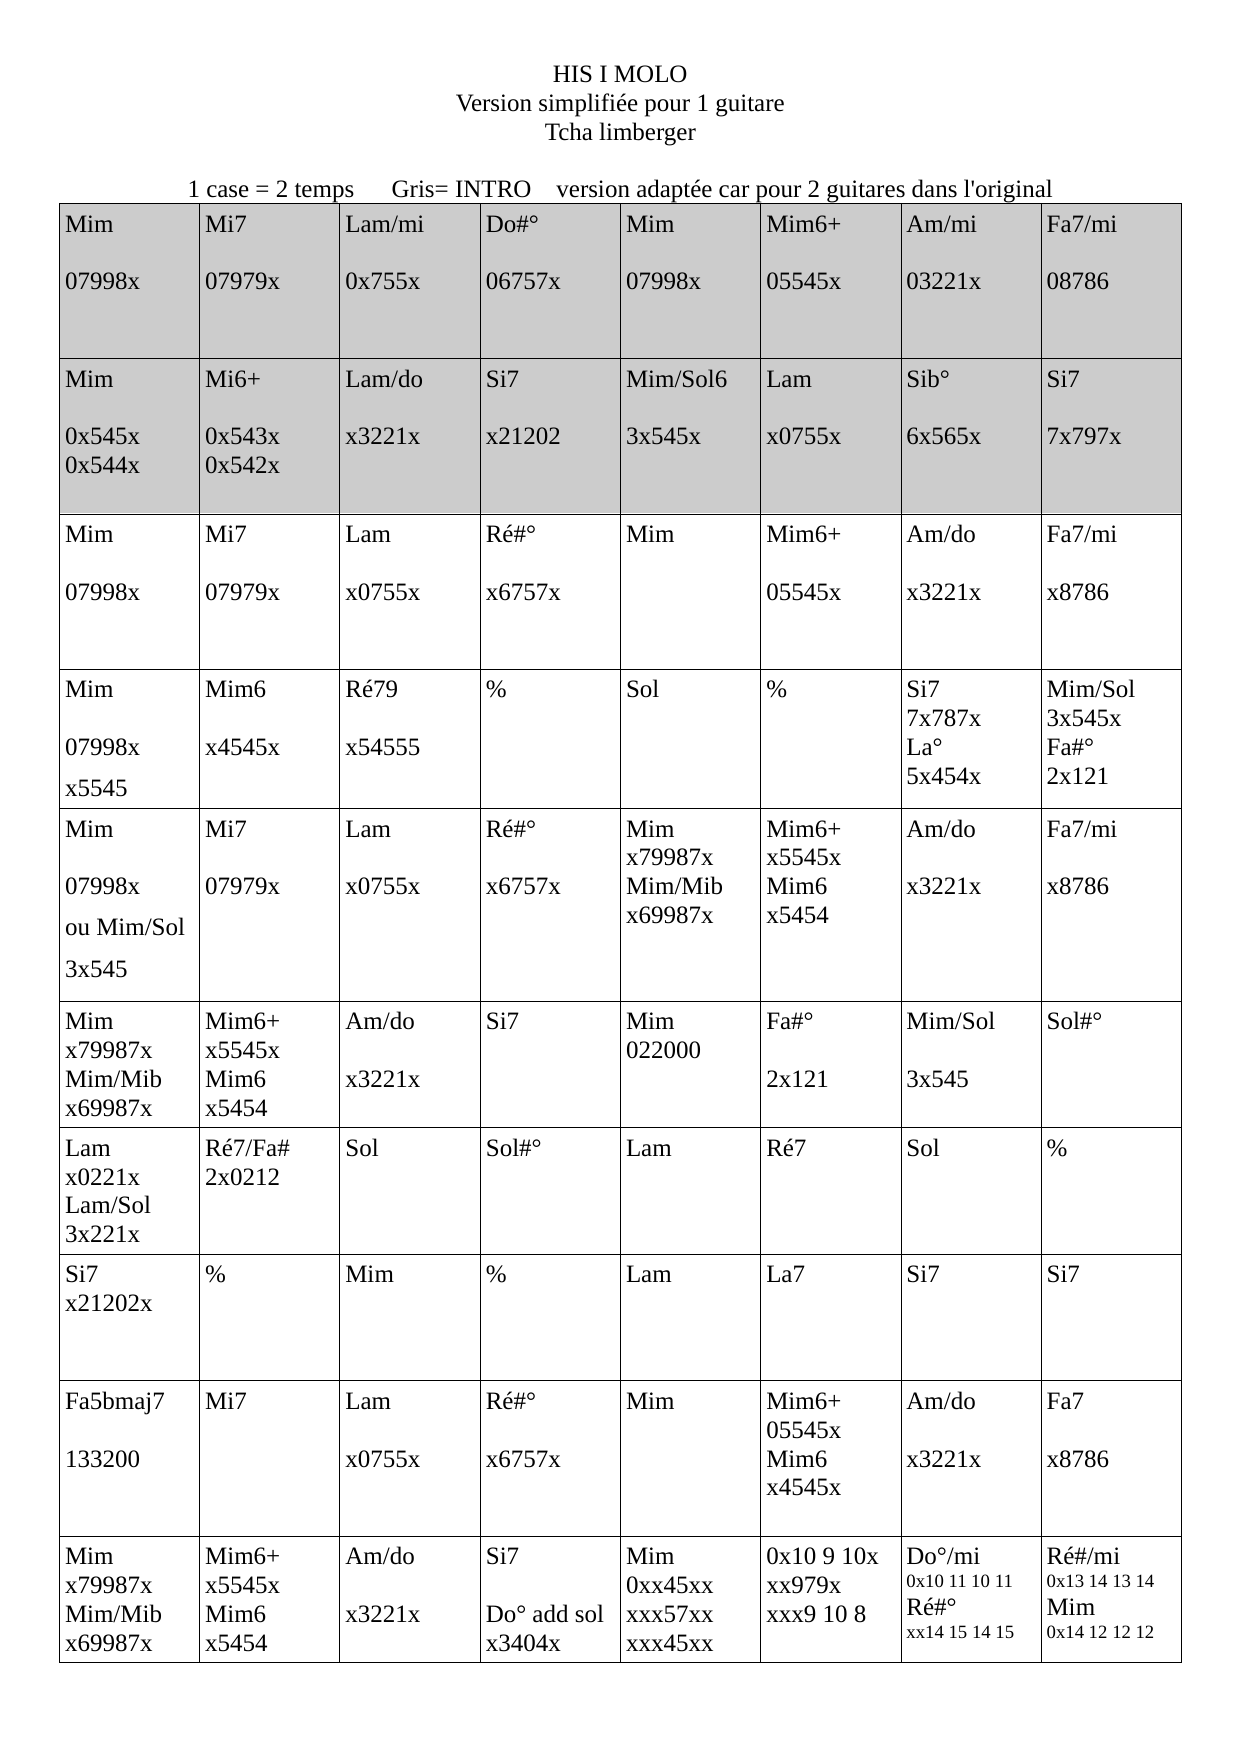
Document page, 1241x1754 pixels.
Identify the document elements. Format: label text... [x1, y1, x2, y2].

table_cell Mim6+ 05545x [761, 515, 901, 669]
table_header Mim 07998x [621, 204, 760, 358]
table_header Am/mi 03221x [902, 204, 1041, 358]
table_cell Mim 0xx45xx xxx57xx xxx45xx [621, 1537, 760, 1662]
table_cell Mim6 x4545x [200, 670, 339, 808]
table_cell Lam x0755x [340, 1381, 480, 1536]
table_cell 0x10 9 10x xx979x xxx9 10 8 [761, 1537, 901, 1662]
table_cell Sib° 6x565x [902, 359, 1041, 513]
table_cell Si7 7x797x [1042, 359, 1181, 513]
table_cell Sol [340, 1128, 480, 1254]
table_cell Si7 [1042, 1255, 1181, 1380]
table_cell Mim/Sol 3x545x Fa#° 2x121 [1042, 670, 1181, 808]
table_cell Mim [621, 515, 760, 669]
table_cell Mim6+ 05545x Mim6 x4545x [761, 1381, 901, 1536]
table_cell Fa7 x8786 [1042, 1381, 1181, 1536]
table_cell Sol [902, 1128, 1041, 1254]
table_cell Mim6+ x5545x Mim6 x5454 [200, 1002, 339, 1127]
table_header Mim6+ 05545x [761, 204, 901, 358]
table_cell Lam x0755x [761, 359, 901, 513]
table_cell Ré#° x6757x [481, 515, 620, 669]
table_cell Lam/do x3221x [340, 359, 480, 513]
table_cell Mim/Sol 3x545 [902, 1002, 1041, 1127]
table_header Lam/mi 0x755x [340, 204, 480, 358]
table_cell Lam [621, 1128, 760, 1254]
table_header Fa7/mi 08786 [1042, 204, 1181, 358]
table_cell Si7 [902, 1255, 1041, 1380]
table_cell La7 [761, 1255, 901, 1380]
table_cell % [481, 1255, 620, 1380]
table_cell Sol#° [1042, 1002, 1181, 1127]
table_cell Mim 0x545x 0x544x [60, 359, 199, 513]
table_cell Ré#° x6757x [481, 809, 620, 1001]
table_cell Mi7 07979x [200, 809, 339, 1001]
table_cell Sol [621, 670, 760, 808]
table_cell Si7 x21202x [60, 1255, 199, 1380]
table_cell Am/do x3221x [340, 1537, 480, 1662]
table_cell Ré79 x54555 [340, 670, 480, 808]
table_cell Mi6+ 0x543x 0x542x [200, 359, 339, 513]
table_cell % [761, 670, 901, 808]
table_cell Sol#° [481, 1128, 620, 1254]
table_cell Ré7/Fa# 2x0212 [200, 1128, 339, 1254]
table_cell Mim 07998x x5545 [60, 670, 199, 808]
table_cell Mim x79987x Mim/Mib x69987x [621, 809, 760, 1001]
table_cell Mim 07998x ou Mim/Sol 3x545 [60, 809, 199, 1001]
table_cell Fa5bmaj7 133200 [60, 1381, 199, 1536]
table_cell Mim [340, 1255, 480, 1380]
table_cell Lam [621, 1255, 760, 1380]
table_cell % [1042, 1128, 1181, 1254]
table_cell Fa7/mi x8786 [1042, 515, 1181, 669]
table_cell Mim x79987x Mim/Mib x69987x [60, 1002, 199, 1127]
table_cell Ré7 [761, 1128, 901, 1254]
table_cell Si7 7x787x La° 5x454x [902, 670, 1041, 808]
text HIS I MOLO [59, 59, 1181, 88]
table_cell Mim/Sol6 3x545x [621, 359, 760, 513]
text 1 case = 2 temps Gris= INTRO version adaptée car pour 2 guitares dans l'original [59, 174, 1181, 203]
table_cell Si7 Do° add sol x3404x [481, 1537, 620, 1662]
table_cell Mi7 07979x [200, 515, 339, 669]
table_cell Mim x79987x Mim/Mib x69987x [60, 1537, 199, 1662]
table_cell Lam x0755x [340, 809, 480, 1001]
text Version simplifiée pour 1 guitare [59, 88, 1181, 117]
table_cell Am/do x3221x [902, 809, 1041, 1001]
table_cell Mim6+ x5545x Mim6 x5454 [761, 809, 901, 1001]
table_cell Do°/mi 0x10 11 10 11 Ré#° xx14 15 14 15 [902, 1537, 1041, 1662]
table_header Mim 07998x [60, 204, 199, 358]
table_cell Fa#° 2x121 [761, 1002, 901, 1127]
table_cell Ré#/mi 0x13 14 13 14 Mim 0x14 12 12 12 [1042, 1537, 1181, 1662]
table_cell Mi7 [200, 1381, 339, 1536]
table_cell Fa7/mi x8786 [1042, 809, 1181, 1001]
table_cell Mim6+ x5545x Mim6 x5454 [200, 1537, 339, 1662]
table_cell Mim [621, 1381, 760, 1536]
table_header Do#° 06757x [481, 204, 620, 358]
text Tcha limberger [59, 117, 1181, 145]
table_cell Am/do x3221x [902, 1381, 1041, 1536]
table_cell Am/do x3221x [902, 515, 1041, 669]
table_cell Am/do x3221x [340, 1002, 480, 1127]
table_cell Si7 [481, 1002, 620, 1127]
table_cell Lam x0221x Lam/Sol 3x221x [60, 1128, 199, 1254]
table_cell % [481, 670, 620, 808]
table_cell Lam x0755x [340, 515, 480, 669]
table_cell Mim 07998x [60, 515, 199, 669]
table_cell % [200, 1255, 339, 1380]
table_cell Mim 022000 [621, 1002, 760, 1127]
table_cell Si7 x21202 [481, 359, 620, 513]
table_header Mi7 07979x [200, 204, 339, 358]
table_cell Ré#° x6757x [481, 1381, 620, 1536]
